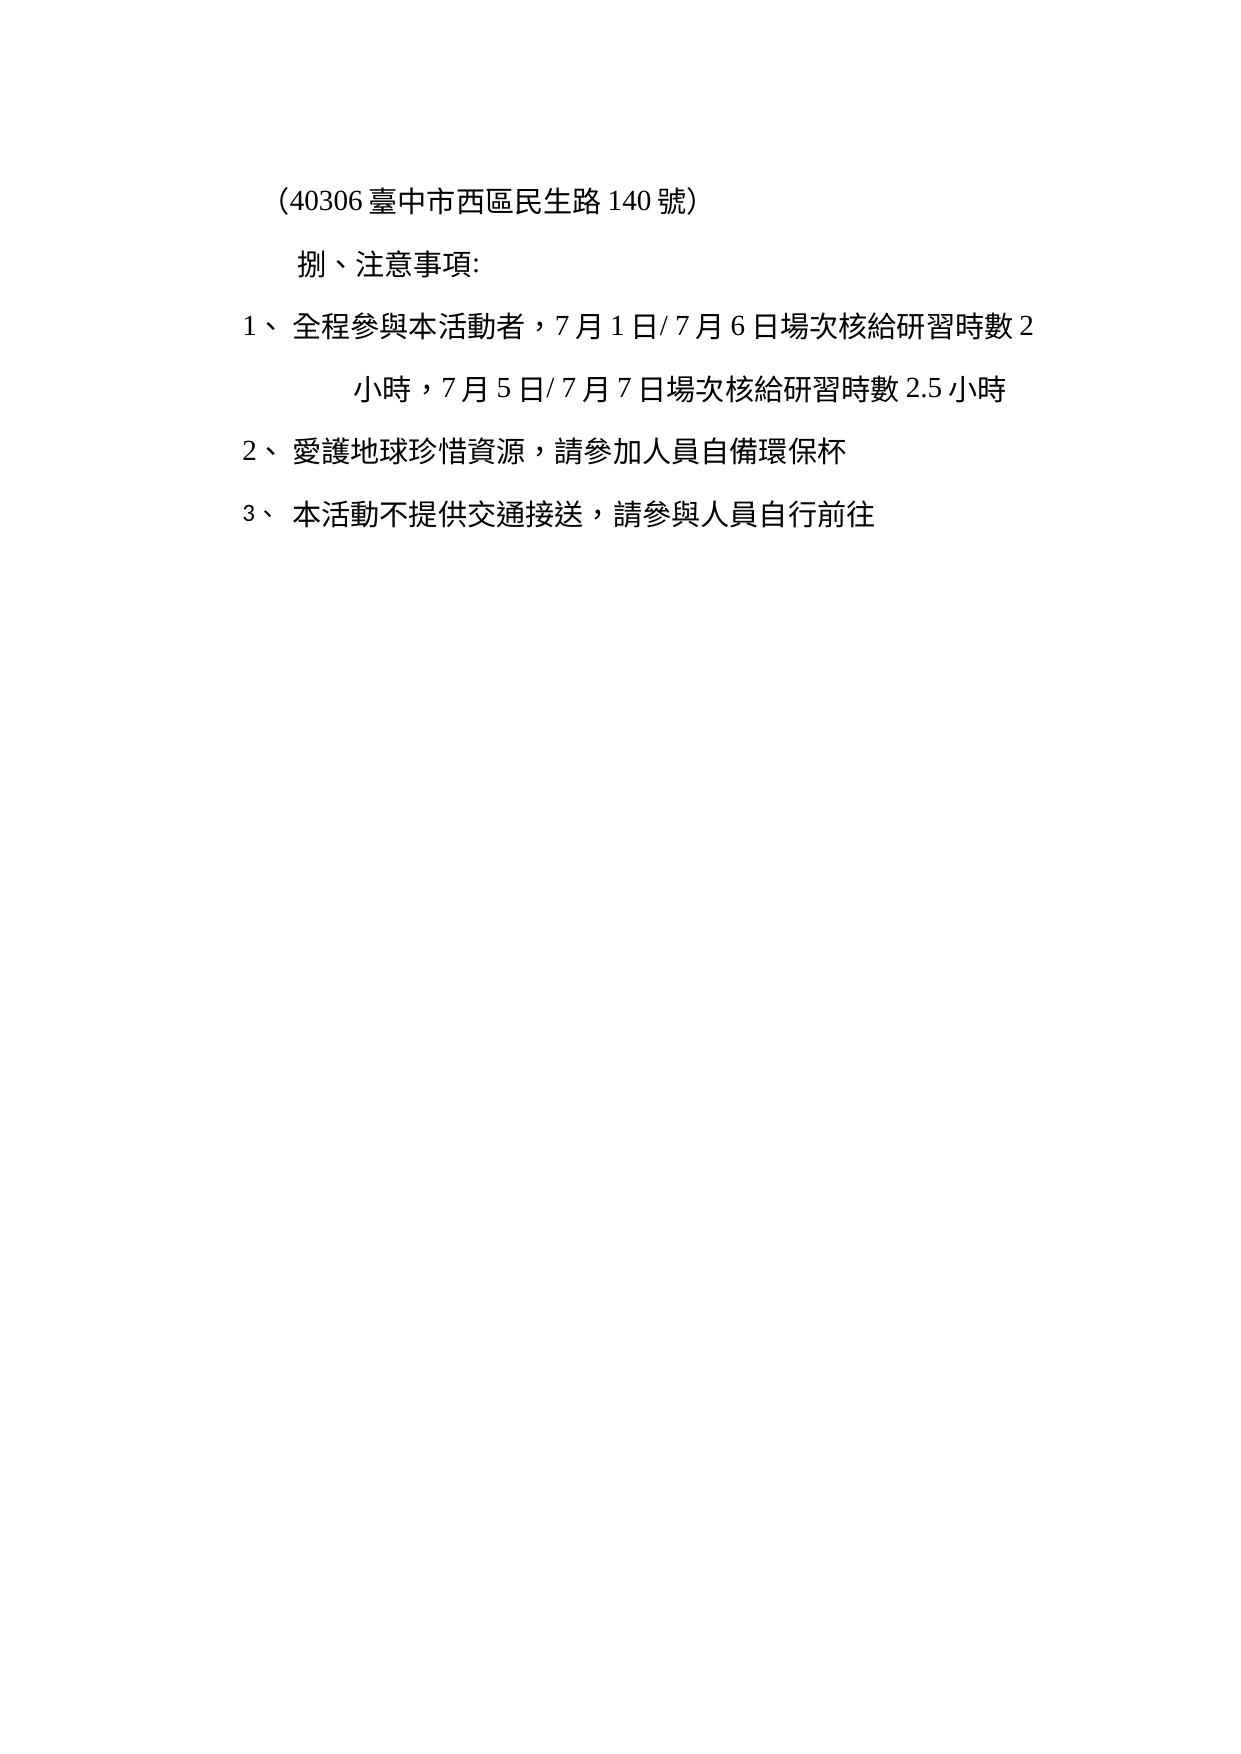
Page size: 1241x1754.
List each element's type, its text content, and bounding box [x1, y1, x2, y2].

list 全程參與本活動者，7月1日/ 7月6日場次核給研習時數2小時，7月5日/ 7月7日場次核給研習時數2.5小時 [242, 283, 1053, 408]
text （40306臺中市西區民生路140號） [187, 158, 1053, 221]
list 愛護地球珍惜資源，請參加人員自備環保杯 [242, 408, 1053, 471]
list 本活動不提供交通接送，請參與人員自行前往 [242, 471, 1053, 533]
list 注意事項: [297, 221, 1053, 283]
